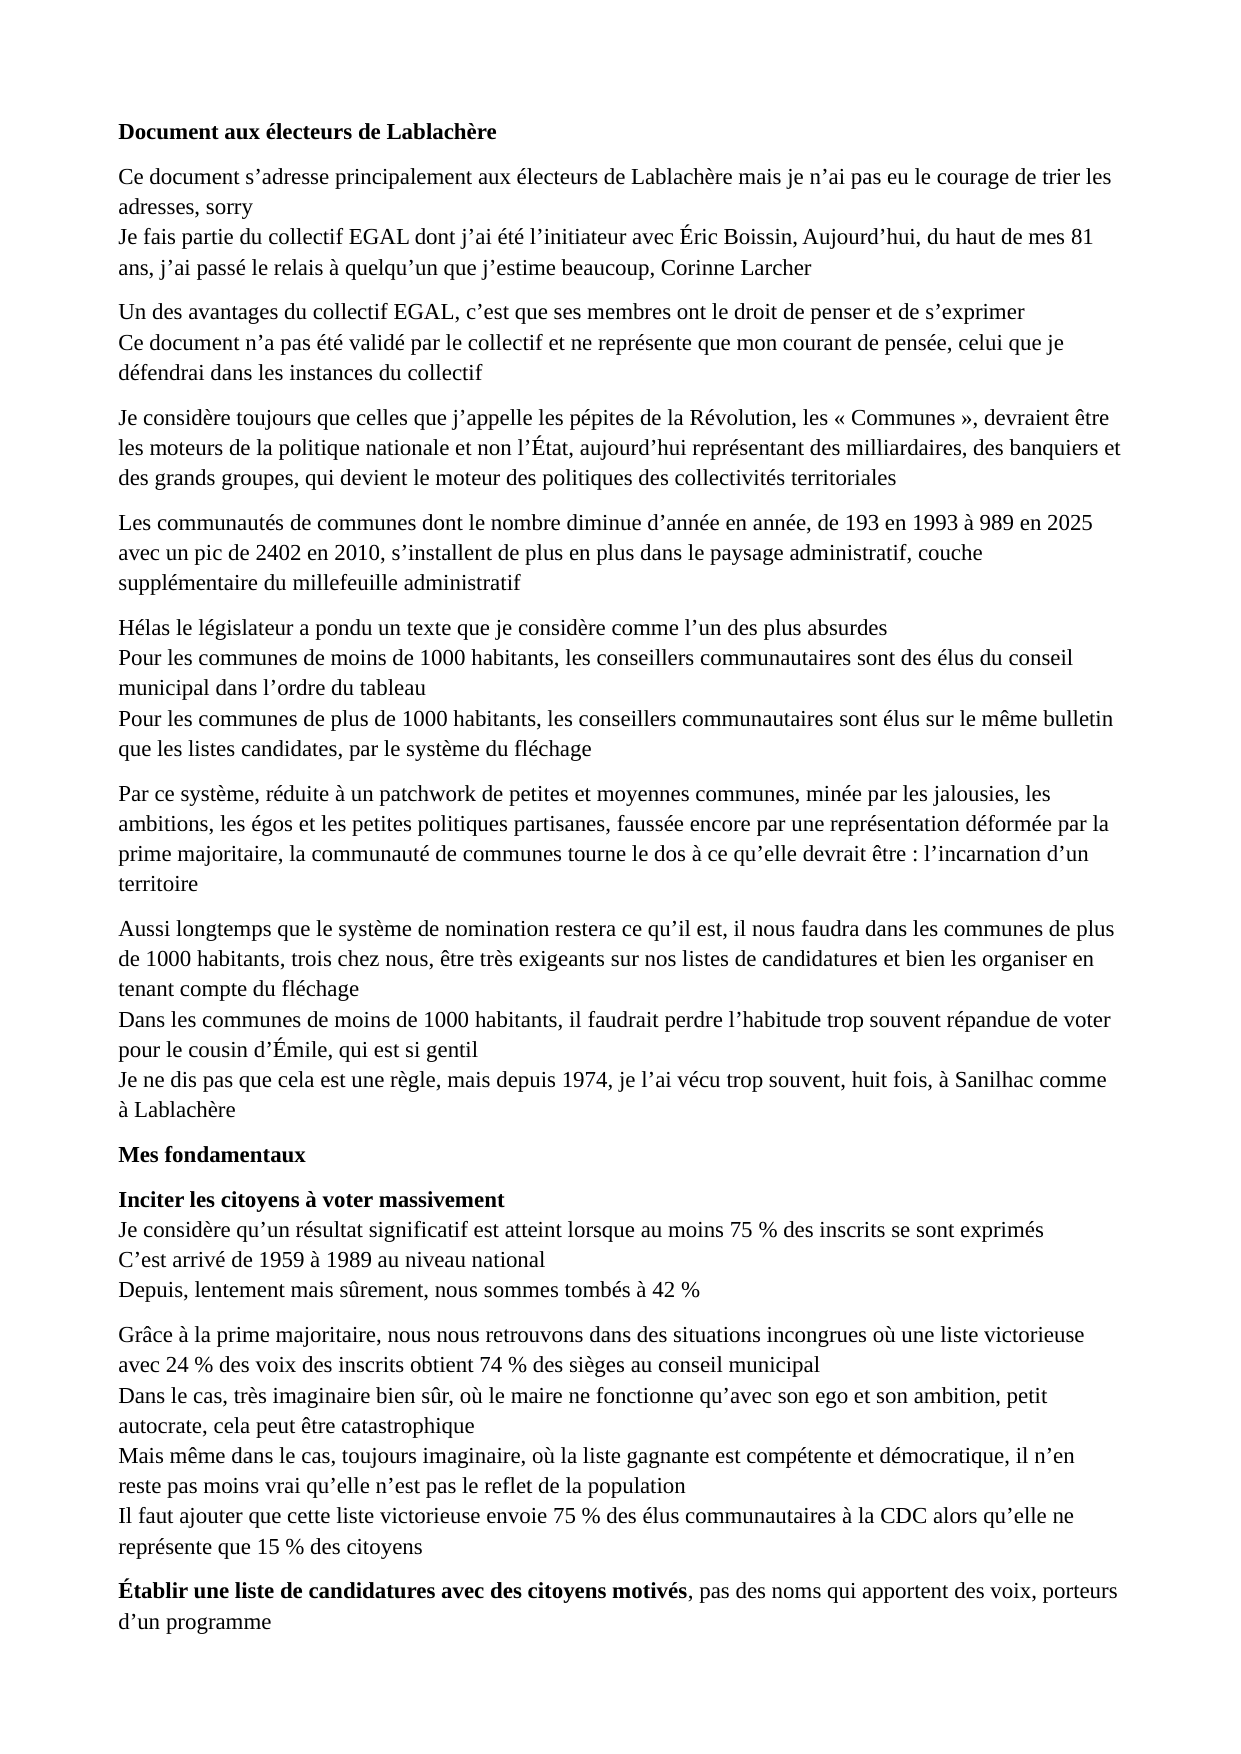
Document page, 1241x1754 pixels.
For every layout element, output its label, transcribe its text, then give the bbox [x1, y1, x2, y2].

text Grâce à la prime majoritaire, nous nous retrouvons dans des situations incongrues où une liste victorieuse avec 24 % des voix des inscrits obtient 74 % des sièges au conseil municipal Dans le cas, très imaginaire bien sûr, où le maire ne fonctionne qu’avec son ego et son ambition, petit autocrate, cela peut être catastrophique Mais même dans le cas, toujours imaginaire, où la liste gagnante est compétente et démocratique, il n’en reste pas moins vrai qu’elle n’est pas le reflet de la population Il faut ajouter que cette liste victorieuse envoie 75 % des élus communautaires à la CDC alors qu’elle ne représente que 15 % des citoyens [118, 1321, 1122, 1559]
text Je considère toujours que celles que j’appelle les pépites de la Révolution, les « Communes », devraient être les moteurs de la politique nationale et non l’État, aujourd’hui représentant des milliardaires, des banquiers et des grands groupes, qui devient le moteur des politiques des collectivités territoriales [118, 403, 1122, 490]
text Ce document s’adresse principalement aux électeurs de Lablachère mais je n’ai pas eu le courage de trier les adresses, sorry Je fais partie du collectif EGAL dont j’ai été l’initiateur avec Éric Boissin, Aujourd’hui, du haut de mes 81 ans, j’ai passé le relais à quelqu’un que j’estime beaucoup, Corinne Larcher [118, 163, 1122, 280]
subtitle Mes fondamentaux [118, 1141, 1122, 1167]
text Établir une liste de candidatures avec des citoyens motivés, pas des noms qui apportent des voix, porteurs d’un programme [118, 1577, 1122, 1634]
text Aussi longtemps que le système de nomination restera ce qu’il est, il nous faudra dans les communes de plus de 1000 habitants, trois chez nous, être très exigeants sur nos listes de candidatures et bien les organiser en tenant compte du fléchage Dans les communes de moins de 1000 habitants, il faudrait perdre l’habitude trop souvent répandue de voter pour le cousin d’Émile, qui est si gentil Je ne dis pas que cela est une règle, mais depuis 1974, je l’ai vécu trop souvent, huit fois, à Sanilhac comme à Lablachère [118, 915, 1122, 1123]
subtitle Document aux électeurs de Lablachère [118, 118, 1122, 144]
text Par ce système, réduite à un patchwork de petites et moyennes communes, minée par les jalousies, les ambitions, les égos et les petites politiques partisanes, faussée encore par une représentation déformée par la prime majoritaire, la communauté de communes tourne le dos à ce qu’elle devrait être : l’incarnation d’un territoire [118, 779, 1122, 897]
text Inciter les citoyens à voter massivement Je considère qu’un résultat significatif est atteint lorsque au moins 75 % des inscrits se sont exprimés C’est arrivé de 1959 à 1989 au niveau national Depuis, lentement mais sûrement, nous sommes tombés à 42 % [118, 1186, 1122, 1303]
text Un des avantages du collectif EGAL, c’est que ses membres ont le droit de penser et de s’exprimer Ce document n’a pas été validé par le collectif et ne représente que mon courant de pensée, celui que je défendrai dans les instances du collectif [118, 298, 1122, 385]
text Hélas le législateur a pondu un texte que je considère comme l’un des plus absurdes Pour les communes de moins de 1000 habitants, les conseillers communautaires sont des élus du conseil municipal dans l’ordre du tableau Pour les communes de plus de 1000 habitants, les conseillers communautaires sont élus sur le même bulletin que les listes candidates, par le système du fléchage [118, 614, 1122, 761]
text Les communautés de communes dont le nombre diminue d’année en année, de 193 en 1993 à 989 en 2025 avec un pic de 2402 en 2010, s’installent de plus en plus dans le paysage administratif, couche supplémentaire du millefeuille administratif [118, 509, 1122, 596]
